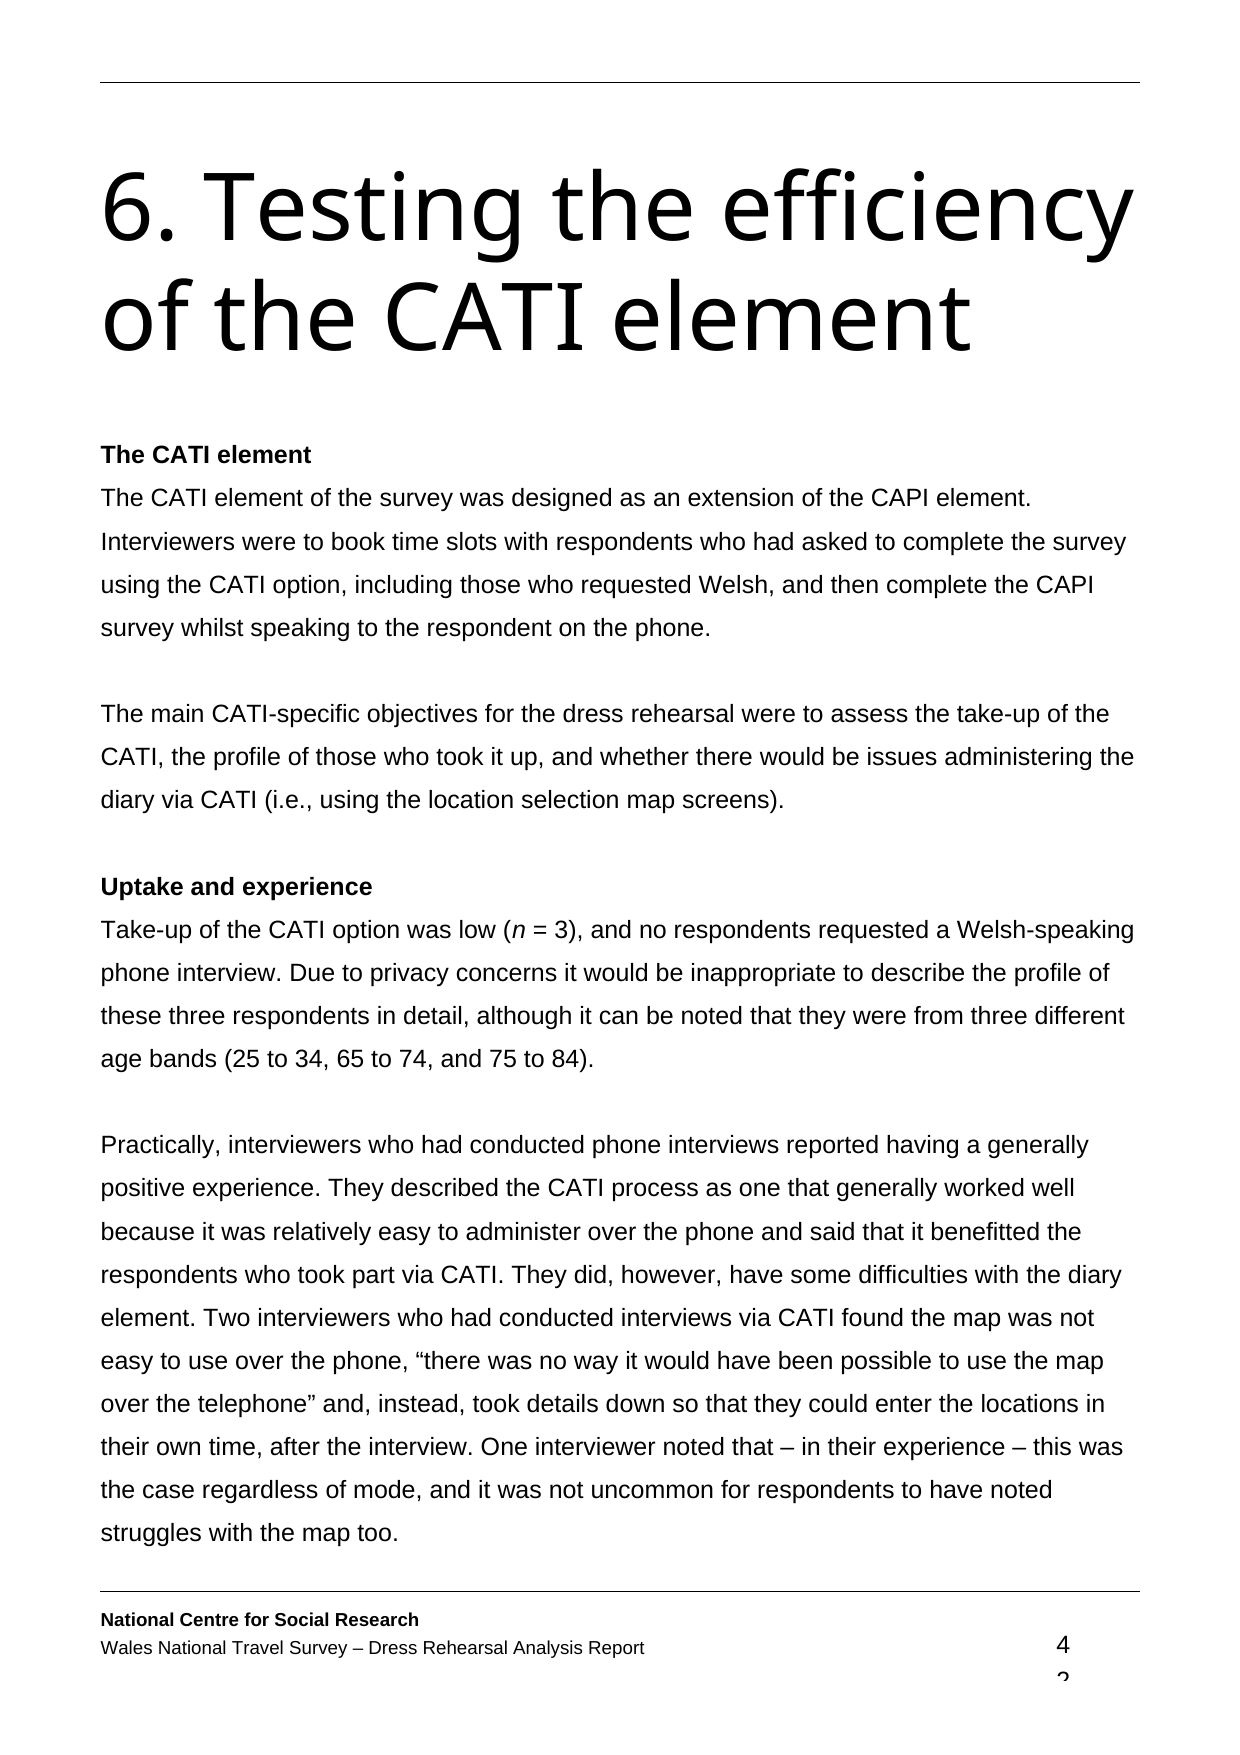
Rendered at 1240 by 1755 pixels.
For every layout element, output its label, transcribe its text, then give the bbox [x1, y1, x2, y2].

subtitle Testing the efficiency of the CATI element [100, 148, 1139, 378]
subtitle The CATI element [100, 440, 1139, 469]
subtitle Uptake and experience [100, 872, 1139, 900]
text Take-up of the CATI option was low (n = 3), and no respondents requested a Welsh-speaking phone interview. Due to privacy concerns it would be inappropriate to describe the profile of these three respondents in detail, although it can be noted that they were from three different age bands (25 to 34, 65 to 74, and 75 to 84). [100, 915, 1139, 1073]
text The CATI element of the survey was designed as an extension of the CAPI element. Interviewers were to book time slots with respondents who had asked to complete the survey using the CATI option, including those who requested Welsh, and then complete the CAPI survey whilst speaking to the respondent on the phone. [100, 483, 1139, 642]
text Practically, interviewers who had conducted phone interviews reported having a generally positive experience. They described the CATI process as one that generally worked well because it was relatively easy to administer over the phone and said that it benefitted the respondents who took part via CATI. They did, however, have some difficulties with the diary element. Two interviewers who had conducted interviews via CATI found the map was not easy to use over the phone, “there was no way it would have been possible to use the map over the telephone” and, instead, took details down so that they could enter the locations in their own time, after the interview. One interviewer noted that – in their experience – this was the case regardless of mode, and it was not uncommon for respondents to have noted struggles with the map too. [100, 1130, 1139, 1547]
text The main CATI-specific objectives for the dress rehearsal were to assess the take-up of the CATI, the profile of those who took it up, and whether there would be issues administering the diary via CATI (i.e., using the location selection map screens). [100, 699, 1139, 814]
